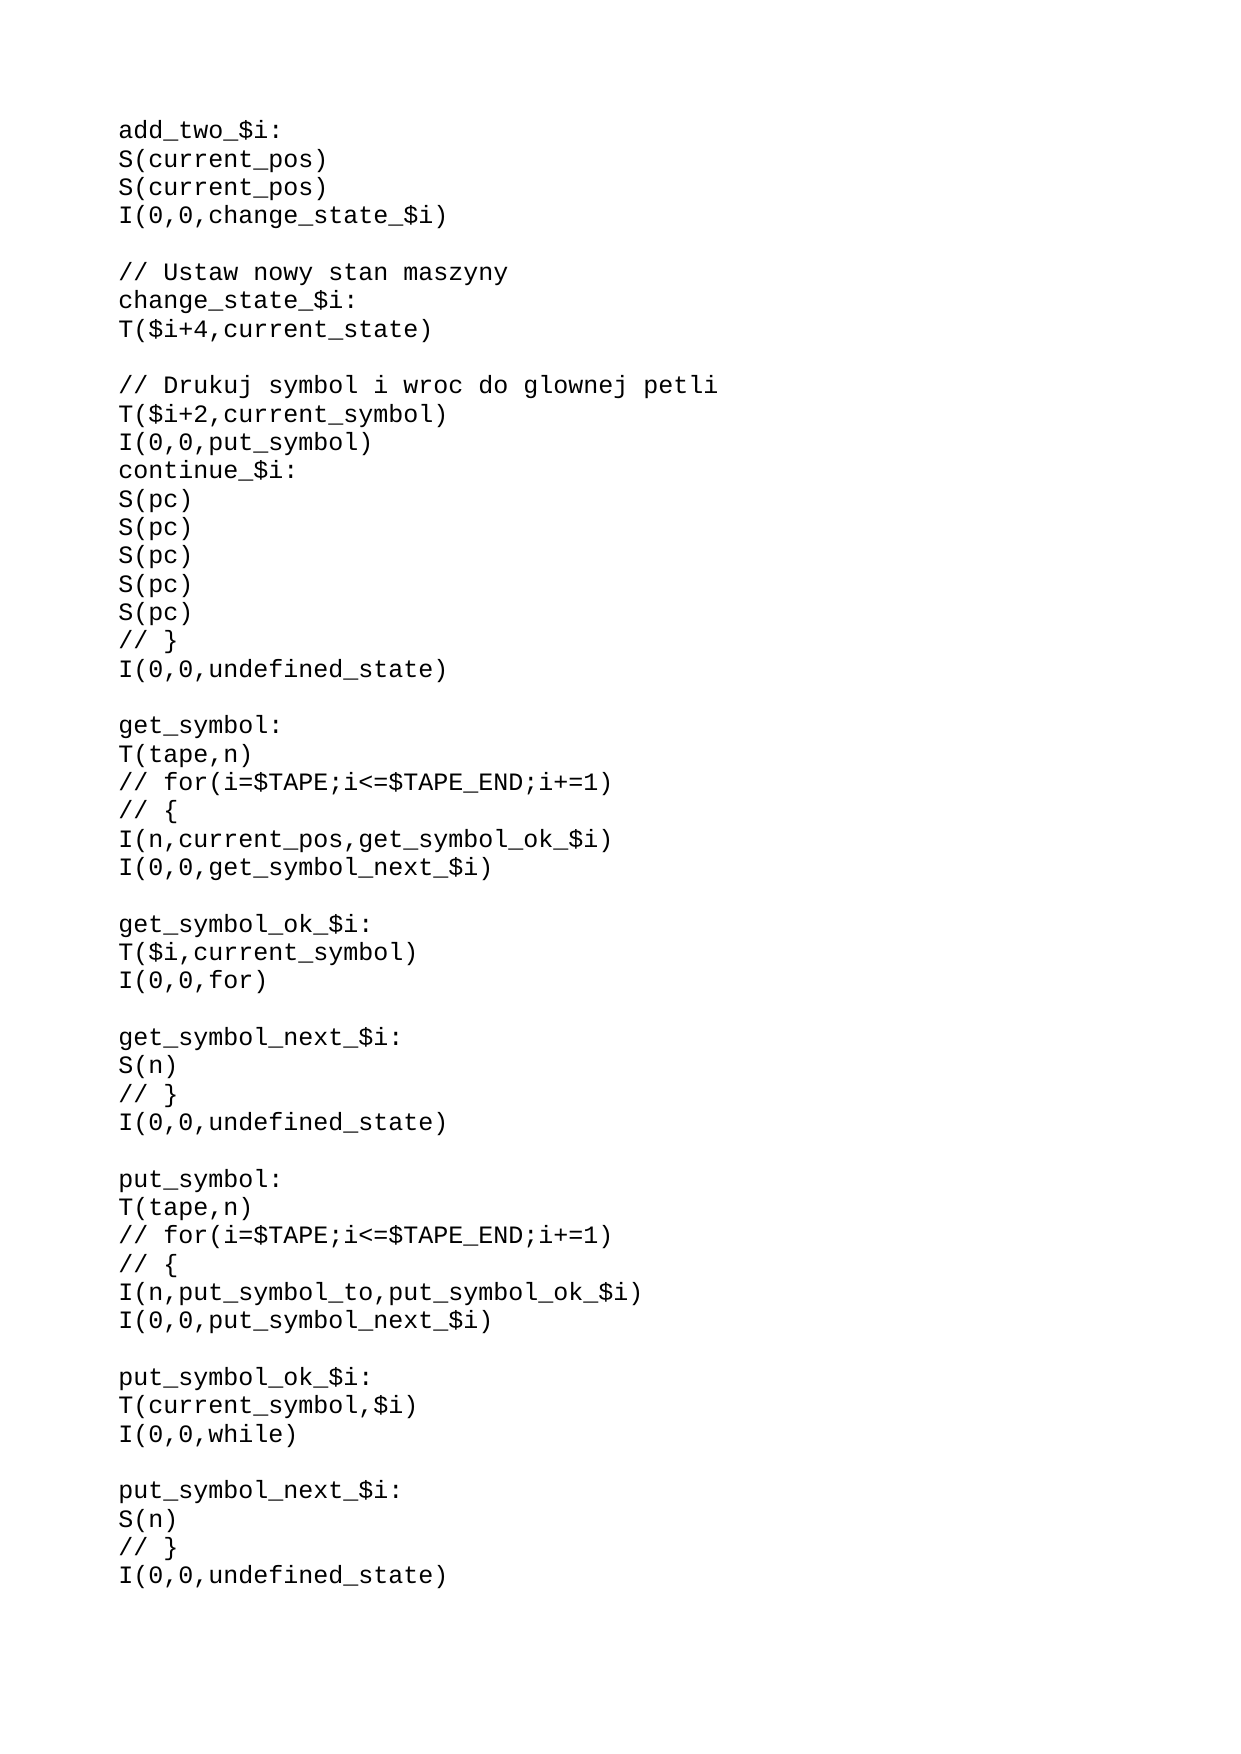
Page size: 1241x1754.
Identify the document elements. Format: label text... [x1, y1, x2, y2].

text I(0,0,put_symbol_next_$i) [118, 1308, 1122, 1336]
text S(current_pos) [118, 175, 1122, 203]
text S(pc) [118, 515, 1122, 543]
text I(0,0,change_state_$i) [118, 203, 1122, 231]
text I(0,0,undefined_state) [118, 1110, 1122, 1138]
text get_symbol: [118, 713, 1122, 741]
text T($i,current_symbol) [118, 940, 1122, 968]
text // } [118, 1081, 1122, 1110]
text put_symbol: [118, 1166, 1122, 1195]
text put_symbol_next_$i: [118, 1478, 1122, 1506]
text // for(i=$TAPE;i<=$TAPE_END;i+=1) [118, 1223, 1122, 1251]
text I(0,0,undefined_state) [118, 1563, 1122, 1591]
text I(n,current_pos,get_symbol_ok_$i) [118, 826, 1122, 855]
text T($i+2,current_symbol) [118, 401, 1122, 430]
text add_two_$i: [118, 118, 1122, 146]
text // { [118, 1251, 1122, 1280]
text put_symbol_ok_$i: [118, 1365, 1122, 1393]
text T(tape,n) [118, 741, 1122, 770]
text T(current_symbol,$i) [118, 1393, 1122, 1421]
text S(pc) [118, 486, 1122, 515]
text I(0,0,while) [118, 1421, 1122, 1450]
text S(pc) [118, 600, 1122, 628]
text S(n) [118, 1053, 1122, 1081]
text continue_$i: [118, 458, 1122, 486]
text change_state_$i: [118, 288, 1122, 316]
text get_symbol_next_$i: [118, 1025, 1122, 1053]
text // { [118, 798, 1122, 826]
text T(tape,n) [118, 1195, 1122, 1223]
text I(0,0,put_symbol) [118, 430, 1122, 458]
text // Ustaw nowy stan maszyny [118, 260, 1122, 288]
text S(current_pos) [118, 146, 1122, 175]
text S(pc) [118, 571, 1122, 600]
text I(0,0,for) [118, 968, 1122, 996]
text // } [118, 1535, 1122, 1563]
text S(pc) [118, 543, 1122, 571]
text I(0,0,undefined_state) [118, 656, 1122, 685]
text I(0,0,get_symbol_next_$i) [118, 855, 1122, 883]
text S(n) [118, 1506, 1122, 1535]
text // } [118, 628, 1122, 656]
text I(n,put_symbol_to,put_symbol_ok_$i) [118, 1280, 1122, 1308]
text get_symbol_ok_$i: [118, 911, 1122, 940]
text // for(i=$TAPE;i<=$TAPE_END;i+=1) [118, 770, 1122, 798]
text T($i+4,current_state) [118, 316, 1122, 345]
text // Drukuj symbol i wroc do glownej petli [118, 373, 1122, 401]
